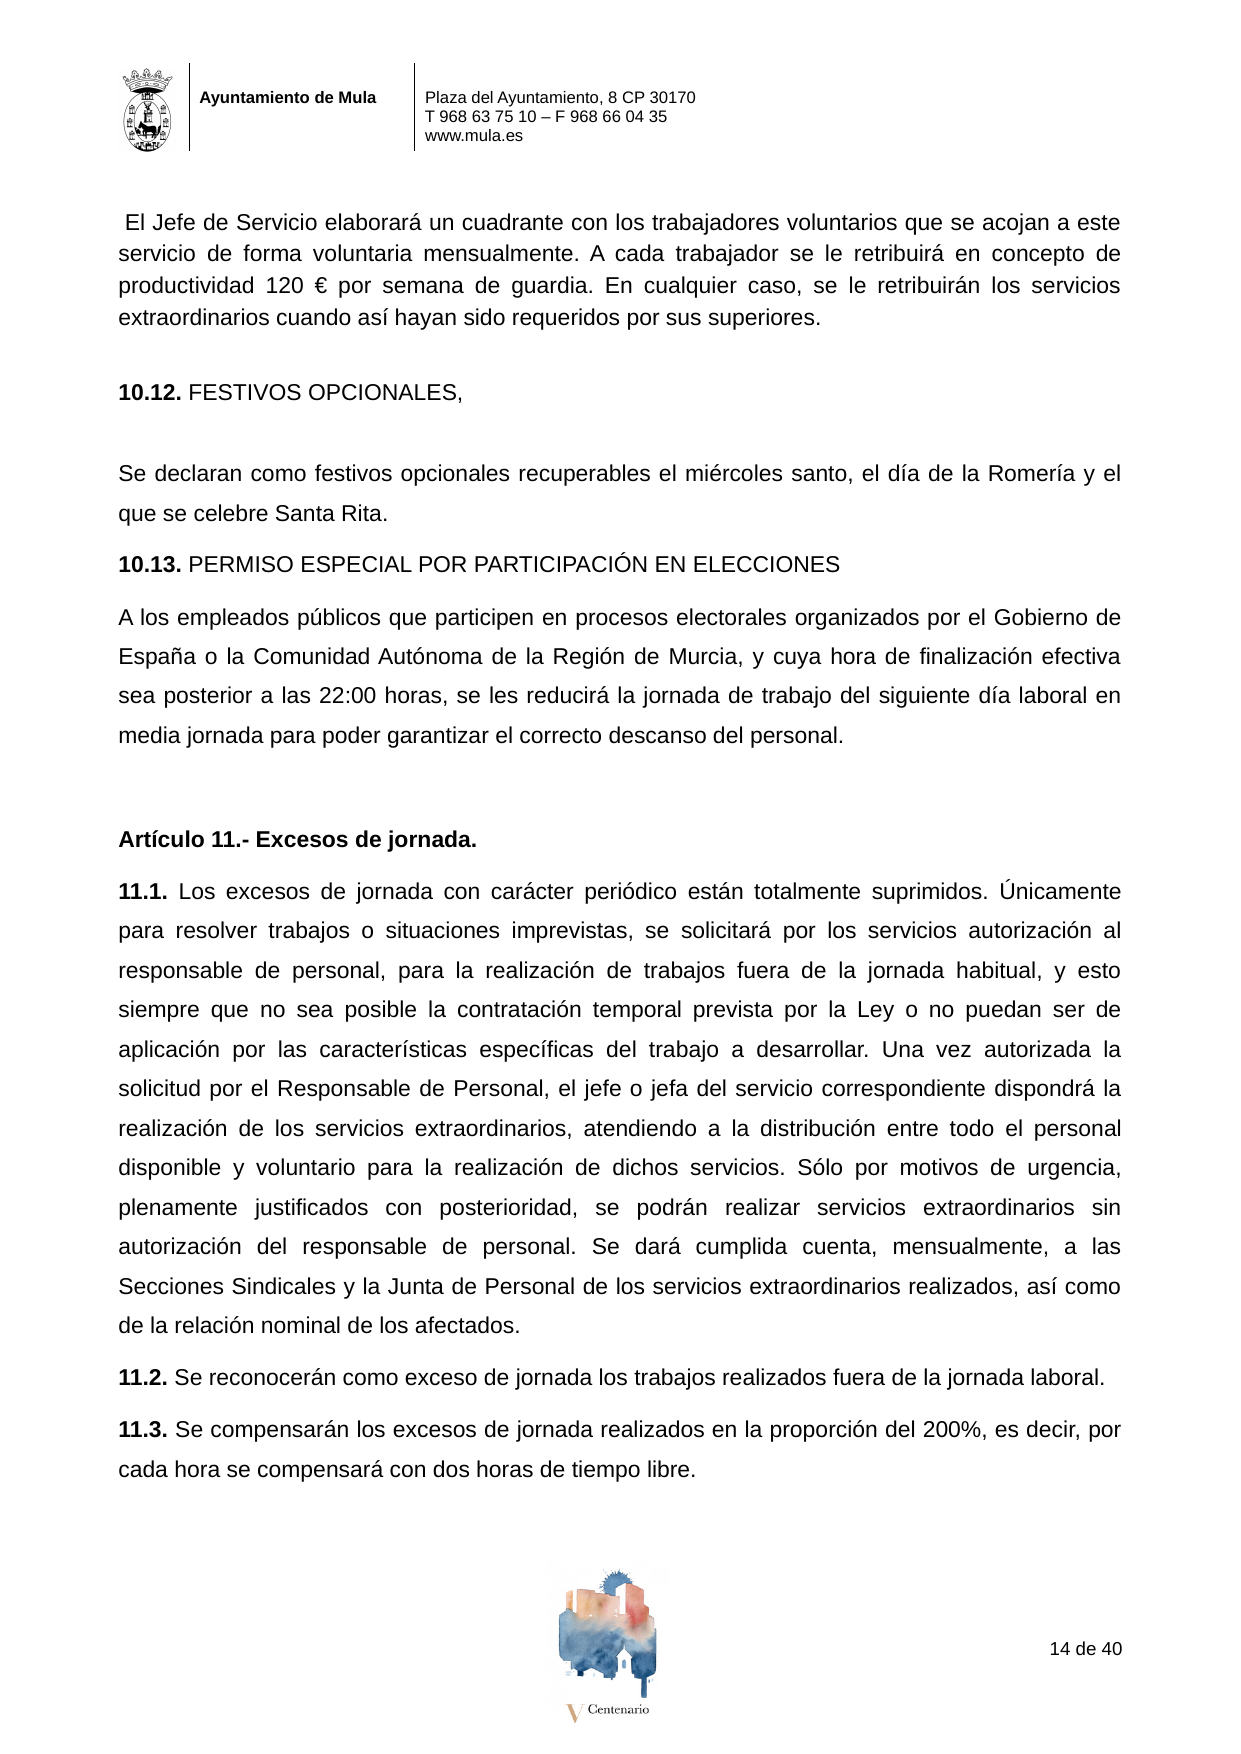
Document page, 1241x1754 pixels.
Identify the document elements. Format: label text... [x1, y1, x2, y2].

text 11.3. Se compensarán los excesos de jornada realizados en la proporción del 200%, es decir, por cada hora se compensará con dos horas de tiempo libre. [118, 1416, 1122, 1482]
text Artículo 11.- Excesos de jornada. [118, 826, 1122, 852]
text El Jefe de Servicio elaborará un cuadrante con los trabajadores voluntarios que se acojan a este servicio de forma voluntaria mensualmente. A cada trabajador se le retribuirá en concepto de productividad 120 € por semana de guardia. En cualquier caso, se le retribuirán los servicios extraordinarios cuando así hayan sido requeridos por sus superiores. [118, 209, 1122, 330]
picture [546, 1559, 669, 1731]
text Se declaran como festivos opcionales recuperables el miércoles santo, el día de la Romería y el que se celebre Santa Rita. [118, 460, 1122, 526]
text A los empleados públicos que participen en procesos electorales organizados por el Gobierno de España o la Comunidad Autónoma de la Región de Murcia, y cuya hora de finalización efectiva sea posterior a las 22:00 horas, se les reducirá la jornada de trabajo del siguiente día laboral en media jornada para poder garantizar el correcto descanso del personal. [118, 603, 1122, 748]
text 10.12. FESTIVOS OPCIONALES, [118, 379, 1122, 405]
text 10.13. PERMISO ESPECIAL POR PARTICIPACIÓN EN ELECCIONES [118, 551, 1122, 578]
text 11.1. Los excesos de jornada con carácter periódico están totalmente suprimidos. Únicamente para resolver trabajos o situaciones imprevistas, se solicitará por los servicios autorización al responsable de personal, para la realización de trabajos fuera de la jornada habitual, y esto siempre que no sea posible la contratación temporal prevista por la Ley o no puedan ser de aplicación por las características específicas del trabajo a desarrollar. Una vez autorizada la solicitud por el Responsable de Personal, el jefe o jefa del servicio correspondiente dispondrá la realización de los servicios extraordinarios, atendiendo a la distribución entre todo el personal disponible y voluntario para la realización de dichos servicios. Sólo por motivos de urgencia, plenamente justificados con posterioridad, se podrán realizar servicios extraordinarios sin autorización del responsable de personal. Se dará cumplida cuenta, mensualmente, a las Secciones Sindicales y la Junta de Personal de los servicios extraordinarios realizados, así como de la relación nominal de los afectados. [118, 878, 1122, 1338]
text 11.2. Se reconocerán como exceso de jornada los trabajos realizados fuera de la jornada laboral. [118, 1364, 1122, 1390]
picture [117, 68, 177, 153]
